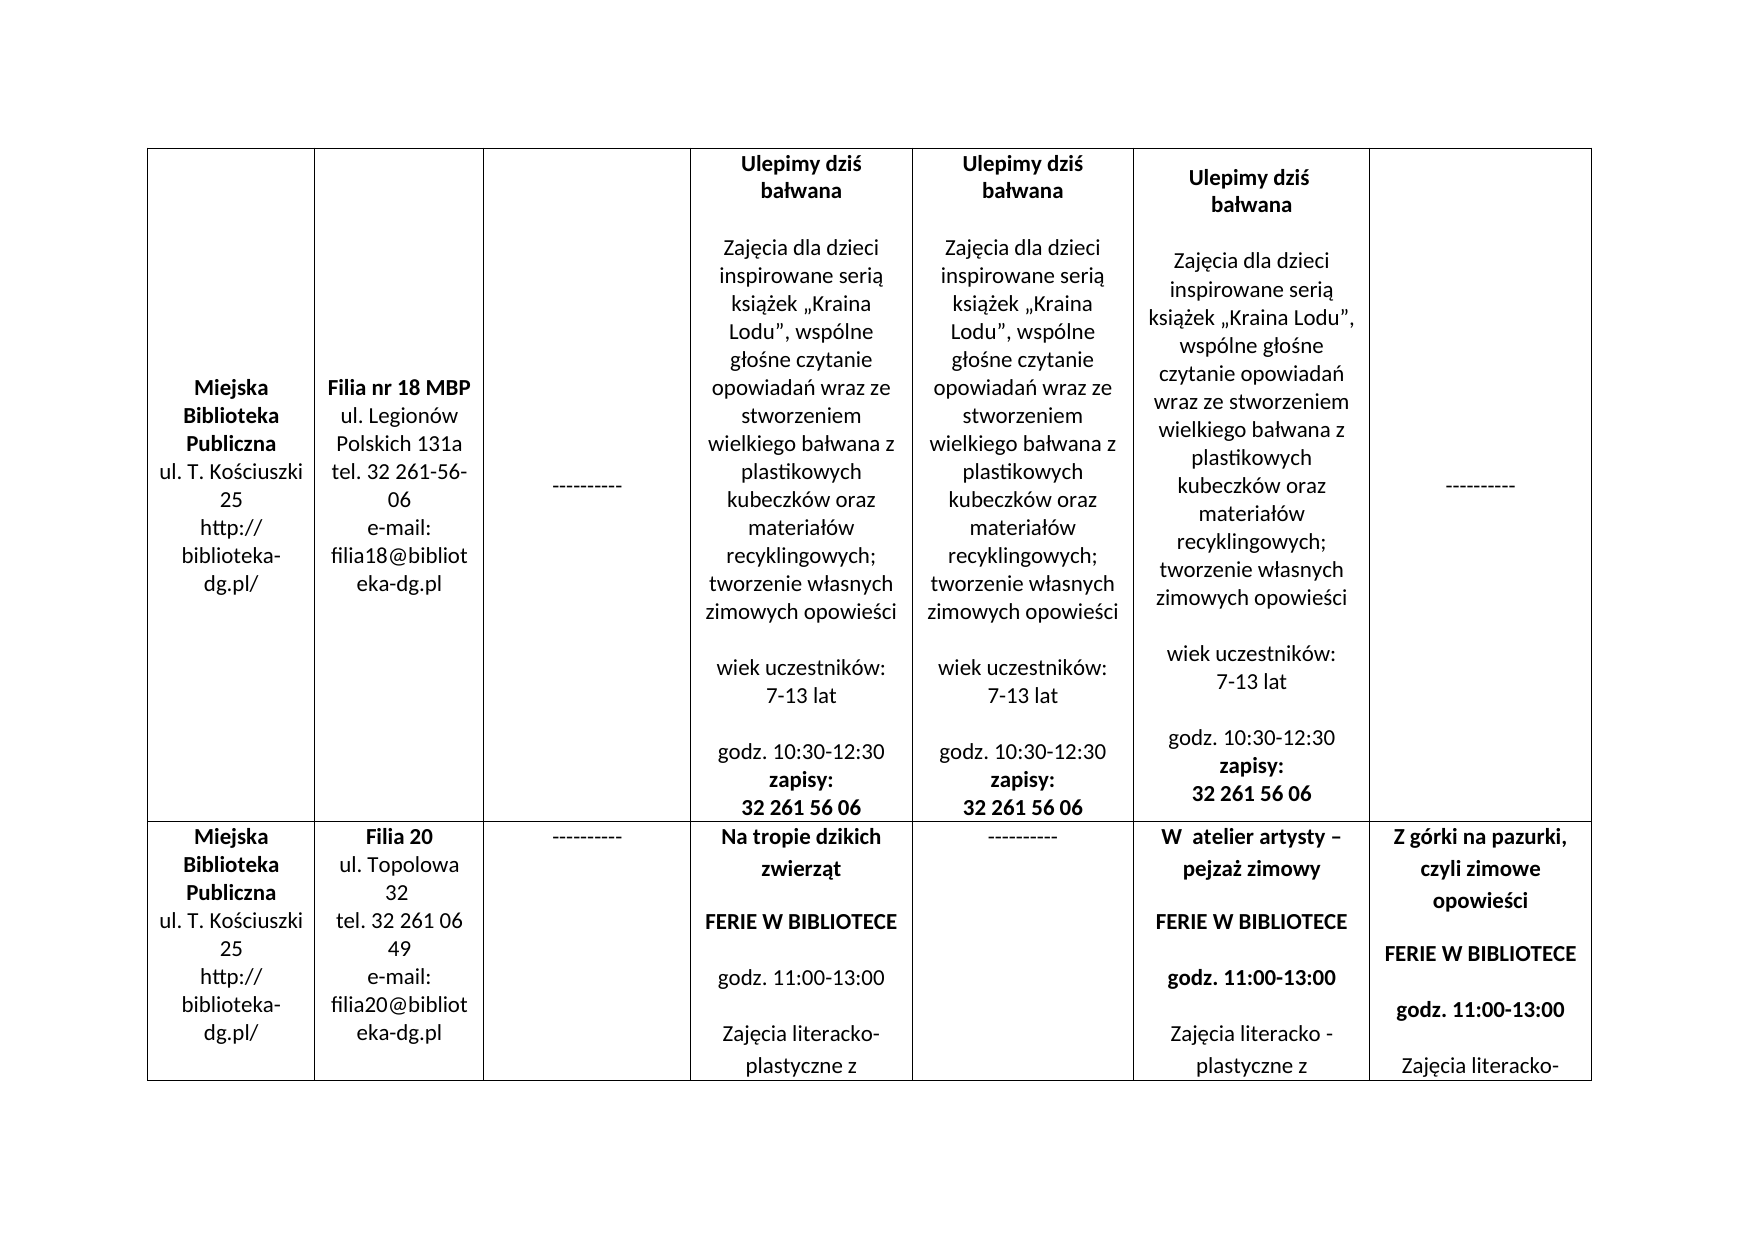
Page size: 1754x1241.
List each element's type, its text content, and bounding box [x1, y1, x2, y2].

table_cell W atelier artysty – pejzaż zimowy FERIE W BIBLIOTECE godz. 11:00-13:00 Zajęcia literacko - plastyczne z [1134, 822, 1369, 1080]
table_cell ---------- [1370, 149, 1591, 821]
table_cell Ulepimy dziś bałwana Zajęcia dla dzieci inspirowane serią książek „Kraina Lodu”, wspólne głośne czytanie opowiadań wraz ze stworzeniem wielkiego bałwana z plastikowych kubeczków oraz materiałów recyklingowych; tworzenie własnych zimowych opowieści wiek uczestników: 7-13 lat godz. 10:30-12:30 zapisy: 32 261 56 06 [691, 149, 912, 821]
table_cell Filia 20 ul. Topolowa 32 tel. 32 261 06 49 e-mail: filia20@biblioteka-dg.pl [315, 822, 483, 1080]
table_cell Miejska Biblioteka Publiczna ul. T. Kościuszki 25 http://biblioteka-dg.pl/ [148, 822, 314, 1080]
table_cell ---------- [913, 822, 1133, 1080]
table_cell Na tropie dzikich zwierząt FERIE W BIBLIOTECE godz. 11:00-13:00 Zajęcia literacko-plastyczne z [691, 822, 912, 1080]
table_cell ---------- [484, 822, 690, 1080]
table_cell ---------- [484, 149, 690, 821]
table_cell Ulepimy dziś bałwana Zajęcia dla dzieci inspirowane serią książek „Kraina Lodu”, wspólne głośne czytanie opowiadań wraz ze stworzeniem wielkiego bałwana z plastikowych kubeczków oraz materiałów recyklingowych; tworzenie własnych zimowych opowieści wiek uczestników: 7-13 lat godz. 10:30-12:30 zapisy: 32 261 56 06 [913, 149, 1133, 821]
table_cell Filia nr 18 MBP ul. Legionów Polskich 131a tel. 32 261-56-06 e-mail: filia18@biblioteka-dg.pl [315, 149, 483, 821]
table_cell Ulepimy dziś bałwana Zajęcia dla dzieci inspirowane serią książek „Kraina Lodu”, wspólne głośne czytanie opowiadań wraz ze stworzeniem wielkiego bałwana z plastikowych kubeczków oraz materiałów recyklingowych; tworzenie własnych zimowych opowieści wiek uczestników: 7-13 lat godz. 10:30-12:30 zapisy: 32 261 56 06 [1134, 149, 1369, 821]
table_cell Miejska Biblioteka Publiczna ul. T. Kościuszki 25 http://biblioteka-dg.pl/ [148, 149, 314, 821]
table_cell Z górki na pazurki, czyli zimowe opowieści FERIE W BIBLIOTECE godz. 11:00-13:00 Zajęcia literacko- [1370, 822, 1591, 1080]
